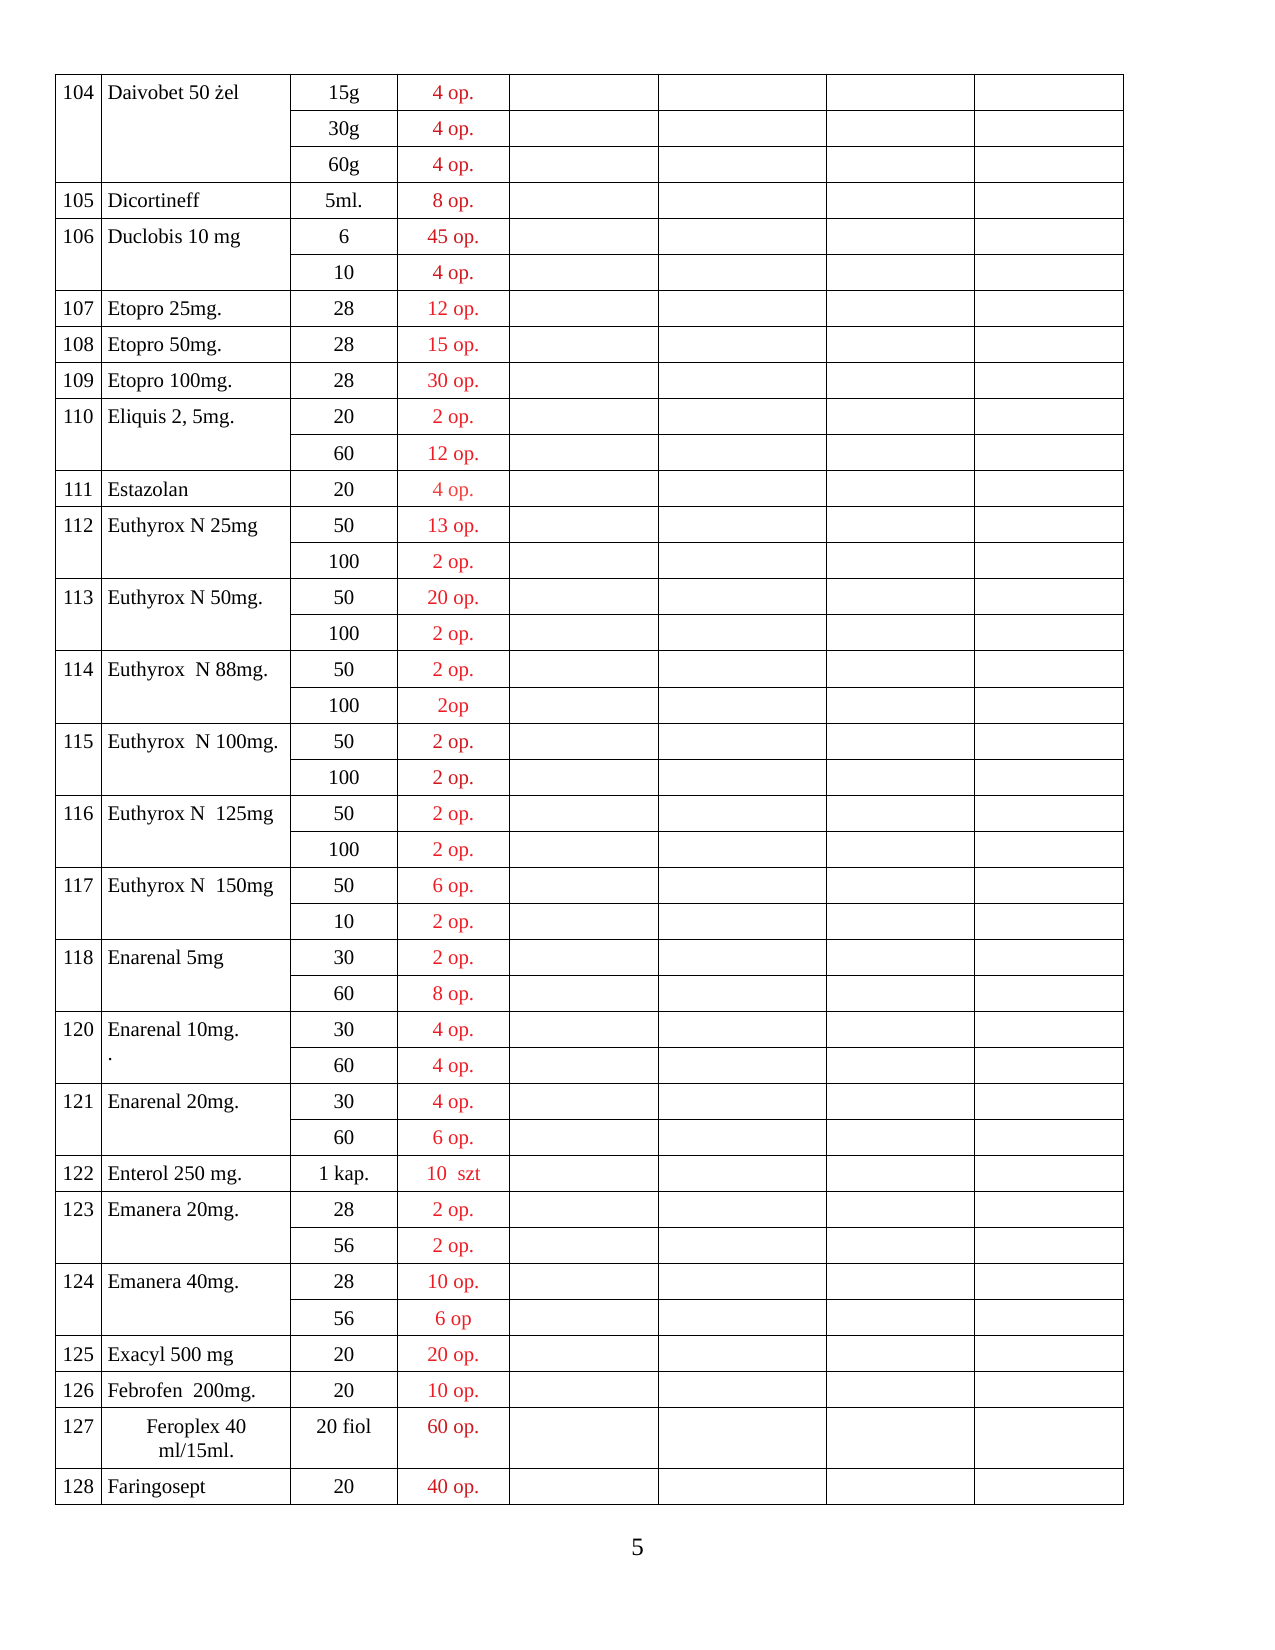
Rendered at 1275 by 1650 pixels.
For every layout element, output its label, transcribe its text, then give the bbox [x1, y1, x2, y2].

table_cell 28 [291, 291, 397, 326]
table_cell [510, 579, 658, 614]
table_cell 6 op. [398, 868, 509, 903]
table_cell [659, 255, 826, 290]
table_cell 100 [291, 760, 397, 794]
table_cell [510, 1408, 658, 1467]
table_cell [827, 1012, 974, 1047]
table_cell 123 [56, 1192, 101, 1263]
table_cell 28 [291, 327, 397, 362]
table_cell [510, 327, 658, 362]
table_cell 4 op. [398, 471, 509, 506]
table_cell 30 op. [398, 363, 509, 398]
table_cell [510, 471, 658, 506]
table_cell [975, 255, 1123, 290]
table_cell [975, 111, 1123, 146]
table_cell [659, 435, 826, 470]
table_cell Duclobis 10 mg [102, 219, 290, 290]
table_cell Eliquis 2, 5mg. [102, 399, 290, 470]
table_cell [975, 1469, 1123, 1503]
table_cell [975, 1048, 1123, 1083]
table_cell 122 [56, 1156, 101, 1191]
table_cell [827, 75, 974, 110]
table_cell [659, 760, 826, 794]
table_cell 60 op. [398, 1408, 509, 1467]
table_cell 2 op. [398, 1192, 509, 1227]
table_cell [510, 651, 658, 686]
table_cell [510, 1048, 658, 1083]
table_cell 2 op. [398, 832, 509, 867]
table_cell 60g [291, 147, 397, 182]
table_cell 50 [291, 507, 397, 542]
table_cell Daivobet 50 żel [102, 75, 290, 182]
table_cell 127 [56, 1408, 101, 1467]
table_cell 2 op. [398, 904, 509, 939]
table_cell Euthyrox N 150mg [102, 868, 290, 939]
table_cell 100 [291, 615, 397, 650]
table_cell [975, 1228, 1123, 1263]
table_cell 20 fiol [291, 1408, 397, 1467]
table_cell [510, 940, 658, 975]
table_cell 20 [291, 1372, 397, 1407]
table_cell 115 [56, 724, 101, 794]
table_cell [975, 724, 1123, 758]
table_cell [510, 615, 658, 650]
table_cell 4 op. [398, 1048, 509, 1083]
table_cell [827, 543, 974, 578]
table_cell 12 op. [398, 435, 509, 470]
table_cell 2 op. [398, 543, 509, 578]
table_cell 60 [291, 1048, 397, 1083]
table_cell 10 [291, 904, 397, 939]
table_cell 114 [56, 651, 101, 722]
table_cell [659, 1156, 826, 1191]
table_cell [975, 147, 1123, 182]
table_cell 106 [56, 219, 101, 290]
table_cell [659, 1336, 826, 1371]
table_cell 116 [56, 796, 101, 867]
table_cell Dicortineff [102, 183, 290, 218]
table_cell [827, 1408, 974, 1467]
table_cell 110 [56, 399, 101, 470]
table_cell [827, 796, 974, 831]
table_cell 100 [291, 832, 397, 867]
table_cell [510, 111, 658, 146]
table_cell [975, 651, 1123, 686]
table_cell 28 [291, 363, 397, 398]
table_cell [975, 291, 1123, 326]
table_cell [510, 1228, 658, 1263]
table_cell 104 [56, 75, 101, 182]
table_cell 4 op. [398, 1012, 509, 1047]
table_cell [827, 760, 974, 794]
table_cell [975, 615, 1123, 650]
table_cell [659, 399, 826, 434]
table_cell 112 [56, 507, 101, 578]
table_cell 15g [291, 75, 397, 110]
table_cell [827, 1228, 974, 1263]
table_cell [827, 868, 974, 903]
table_cell 28 [291, 1264, 397, 1299]
table_cell 124 [56, 1264, 101, 1335]
table_cell 30 [291, 1012, 397, 1047]
table_cell [510, 1372, 658, 1407]
table_cell [975, 1084, 1123, 1119]
table_cell [975, 1012, 1123, 1047]
table_cell Euthyrox N 88mg. [102, 651, 290, 722]
table_cell [510, 1156, 658, 1191]
table_cell 2 op. [398, 399, 509, 434]
table_cell 10 op. [398, 1372, 509, 1407]
table_cell 28 [291, 1192, 397, 1227]
table_cell 1 kap. [291, 1156, 397, 1191]
table_cell [827, 291, 974, 326]
table_cell [975, 183, 1123, 218]
table_cell [510, 1264, 658, 1299]
table_cell 5ml. [291, 183, 397, 218]
table_cell [827, 255, 974, 290]
table_cell [975, 399, 1123, 434]
table_cell [659, 868, 826, 903]
table_cell 113 [56, 579, 101, 650]
table_cell [659, 111, 826, 146]
table_cell [827, 363, 974, 398]
table_cell 4 op. [398, 147, 509, 182]
table_cell [975, 1300, 1123, 1335]
table_cell [975, 363, 1123, 398]
table_cell 50 [291, 724, 397, 758]
table_cell [975, 976, 1123, 1011]
table_cell 20 op. [398, 1336, 509, 1371]
table_cell 2 op. [398, 724, 509, 758]
table_cell [827, 327, 974, 362]
table_cell 20 op. [398, 579, 509, 614]
table_cell [659, 579, 826, 614]
table_cell [827, 724, 974, 758]
table_cell 100 [291, 688, 397, 722]
table_cell Euthyrox N 100mg. [102, 724, 290, 794]
table_cell [827, 1300, 974, 1335]
table_cell Feroplex 40 ml/15ml. [102, 1408, 290, 1467]
table_cell 126 [56, 1372, 101, 1407]
table_cell [659, 1372, 826, 1407]
table_cell [975, 219, 1123, 254]
table_cell [827, 1048, 974, 1083]
table_cell [975, 1264, 1123, 1299]
table_cell 125 [56, 1336, 101, 1371]
table_cell 30g [291, 111, 397, 146]
table_cell Emanera 20mg. [102, 1192, 290, 1263]
table_cell 56 [291, 1300, 397, 1335]
table_cell [975, 1372, 1123, 1407]
table_cell [659, 219, 826, 254]
table_cell Euthyrox N 50mg. [102, 579, 290, 650]
table_cell [827, 1192, 974, 1227]
table_cell 6 op [398, 1300, 509, 1335]
table_cell Enarenal 20mg. [102, 1084, 290, 1155]
table_cell 60 [291, 435, 397, 470]
table_cell [659, 1408, 826, 1467]
table_cell 117 [56, 868, 101, 939]
table_cell [510, 399, 658, 434]
table_cell [975, 1192, 1123, 1227]
table_cell [510, 1469, 658, 1503]
table_cell Etopro 50mg. [102, 327, 290, 362]
table_cell 108 [56, 327, 101, 362]
table_cell [827, 219, 974, 254]
table_cell Euthyrox N 125mg [102, 796, 290, 867]
table_cell [510, 363, 658, 398]
table_cell [659, 327, 826, 362]
table_cell [975, 796, 1123, 831]
table_cell 128 [56, 1469, 101, 1503]
table_cell [827, 1469, 974, 1503]
table_cell 50 [291, 579, 397, 614]
table_cell [827, 507, 974, 542]
table_cell 100 [291, 543, 397, 578]
table_cell [659, 724, 826, 758]
table_cell 121 [56, 1084, 101, 1155]
table_cell [827, 940, 974, 975]
table_cell Enterol 250 mg. [102, 1156, 290, 1191]
table_cell 2 op. [398, 940, 509, 975]
table_cell Febrofen 200mg. [102, 1372, 290, 1407]
table_cell [510, 507, 658, 542]
table_cell [510, 868, 658, 903]
table_cell [659, 651, 826, 686]
table_cell [510, 147, 658, 182]
table_cell 107 [56, 291, 101, 326]
table_cell 2 op. [398, 651, 509, 686]
table_cell 10 szt [398, 1156, 509, 1191]
table_cell [975, 327, 1123, 362]
table_cell 10 op. [398, 1264, 509, 1299]
table_cell [975, 507, 1123, 542]
table_cell 6 op. [398, 1120, 509, 1155]
table_cell [510, 435, 658, 470]
table_cell 50 [291, 651, 397, 686]
table_cell 20 [291, 1336, 397, 1371]
table_cell 15 op. [398, 327, 509, 362]
table_cell [827, 904, 974, 939]
table_cell 30 [291, 940, 397, 975]
table_cell [659, 1084, 826, 1119]
table_cell [659, 688, 826, 722]
table_cell 50 [291, 796, 397, 831]
table_cell [659, 1469, 826, 1503]
table_cell Etopro 100mg. [102, 363, 290, 398]
table_cell [659, 1192, 826, 1227]
table_cell [510, 832, 658, 867]
table_cell [827, 1336, 974, 1371]
table_cell [510, 1336, 658, 1371]
table_cell [975, 688, 1123, 722]
table_cell [827, 579, 974, 614]
table_cell [975, 760, 1123, 794]
table_cell [827, 1372, 974, 1407]
table_cell 2 op. [398, 615, 509, 650]
table_cell [659, 507, 826, 542]
table_cell [659, 363, 826, 398]
table_cell [510, 1084, 658, 1119]
table_cell 8 op. [398, 976, 509, 1011]
table_cell 60 [291, 1120, 397, 1155]
table_cell [975, 1120, 1123, 1155]
table_cell [975, 471, 1123, 506]
table_cell 20 [291, 399, 397, 434]
table_cell [827, 1120, 974, 1155]
table_cell [659, 147, 826, 182]
table_cell [510, 724, 658, 758]
table_cell Faringosept [102, 1469, 290, 1503]
table_cell [975, 543, 1123, 578]
table_cell [827, 183, 974, 218]
table_cell [827, 651, 974, 686]
table_cell [510, 291, 658, 326]
table_cell Exacyl 500 mg [102, 1336, 290, 1371]
table_cell [510, 543, 658, 578]
table_cell [827, 471, 974, 506]
table_cell [659, 940, 826, 975]
table_cell 12 op. [398, 291, 509, 326]
table_cell [510, 255, 658, 290]
table_cell 13 op. [398, 507, 509, 542]
table_cell 120 [56, 1012, 101, 1083]
table_cell [510, 760, 658, 794]
table_cell Etopro 25mg. [102, 291, 290, 326]
table_cell Emanera 40mg. [102, 1264, 290, 1335]
table_cell [975, 1336, 1123, 1371]
table_cell [659, 1012, 826, 1047]
table_cell [827, 615, 974, 650]
table_cell 109 [56, 363, 101, 398]
table_cell [827, 399, 974, 434]
table_cell [659, 1264, 826, 1299]
table_cell [659, 291, 826, 326]
table_cell 4 op. [398, 75, 509, 110]
table_cell Euthyrox N 25mg [102, 507, 290, 578]
table_cell [659, 832, 826, 867]
table_cell 4 op. [398, 1084, 509, 1119]
table_cell [827, 147, 974, 182]
table_cell [827, 1084, 974, 1119]
table_cell 2 op. [398, 760, 509, 794]
table_cell 30 [291, 1084, 397, 1119]
table_cell [975, 940, 1123, 975]
table_cell [659, 1120, 826, 1155]
table_cell [510, 1300, 658, 1335]
table_cell [659, 976, 826, 1011]
table_cell [510, 796, 658, 831]
table_cell [510, 1192, 658, 1227]
table_cell [827, 1264, 974, 1299]
table_cell [827, 1156, 974, 1191]
table_cell [827, 976, 974, 1011]
table_cell [510, 976, 658, 1011]
table_cell [659, 1228, 826, 1263]
table_cell [827, 435, 974, 470]
table_cell [975, 579, 1123, 614]
table_cell 2op [398, 688, 509, 722]
table_cell [659, 471, 826, 506]
table_cell 4 op. [398, 111, 509, 146]
table_cell 20 [291, 1469, 397, 1503]
table_cell Enarenal 10mg. . [102, 1012, 290, 1083]
table_cell [975, 904, 1123, 939]
table_cell [510, 1120, 658, 1155]
table_cell [510, 219, 658, 254]
table_cell 20 [291, 471, 397, 506]
table_cell [975, 868, 1123, 903]
table_cell [975, 1408, 1123, 1467]
table_cell 2 op. [398, 1228, 509, 1263]
table_cell 60 [291, 976, 397, 1011]
table_cell [975, 832, 1123, 867]
table_cell [975, 75, 1123, 110]
table_cell [975, 1156, 1123, 1191]
table_cell [510, 183, 658, 218]
table_cell 105 [56, 183, 101, 218]
table_cell [659, 796, 826, 831]
table_cell 40 op. [398, 1469, 509, 1503]
table_cell [827, 111, 974, 146]
table_cell 4 op. [398, 255, 509, 290]
table_cell Estazolan [102, 471, 290, 506]
table_cell [659, 904, 826, 939]
table_cell [659, 543, 826, 578]
table_cell [827, 688, 974, 722]
table_cell [510, 1012, 658, 1047]
table_cell 118 [56, 940, 101, 1011]
table_cell [659, 75, 826, 110]
table_cell 45 op. [398, 219, 509, 254]
table_cell [659, 183, 826, 218]
table_cell [659, 615, 826, 650]
table_cell [510, 904, 658, 939]
table_cell [827, 832, 974, 867]
table_cell [510, 688, 658, 722]
table_cell 111 [56, 471, 101, 506]
table_cell [659, 1300, 826, 1335]
table_cell 56 [291, 1228, 397, 1263]
table_cell 10 [291, 255, 397, 290]
table_cell 50 [291, 868, 397, 903]
table_cell 2 op. [398, 796, 509, 831]
table_cell [510, 75, 658, 110]
table_cell [659, 1048, 826, 1083]
table_cell 8 op. [398, 183, 509, 218]
table_cell 6 [291, 219, 397, 254]
table_cell Enarenal 5mg [102, 940, 290, 1011]
table_cell [975, 435, 1123, 470]
